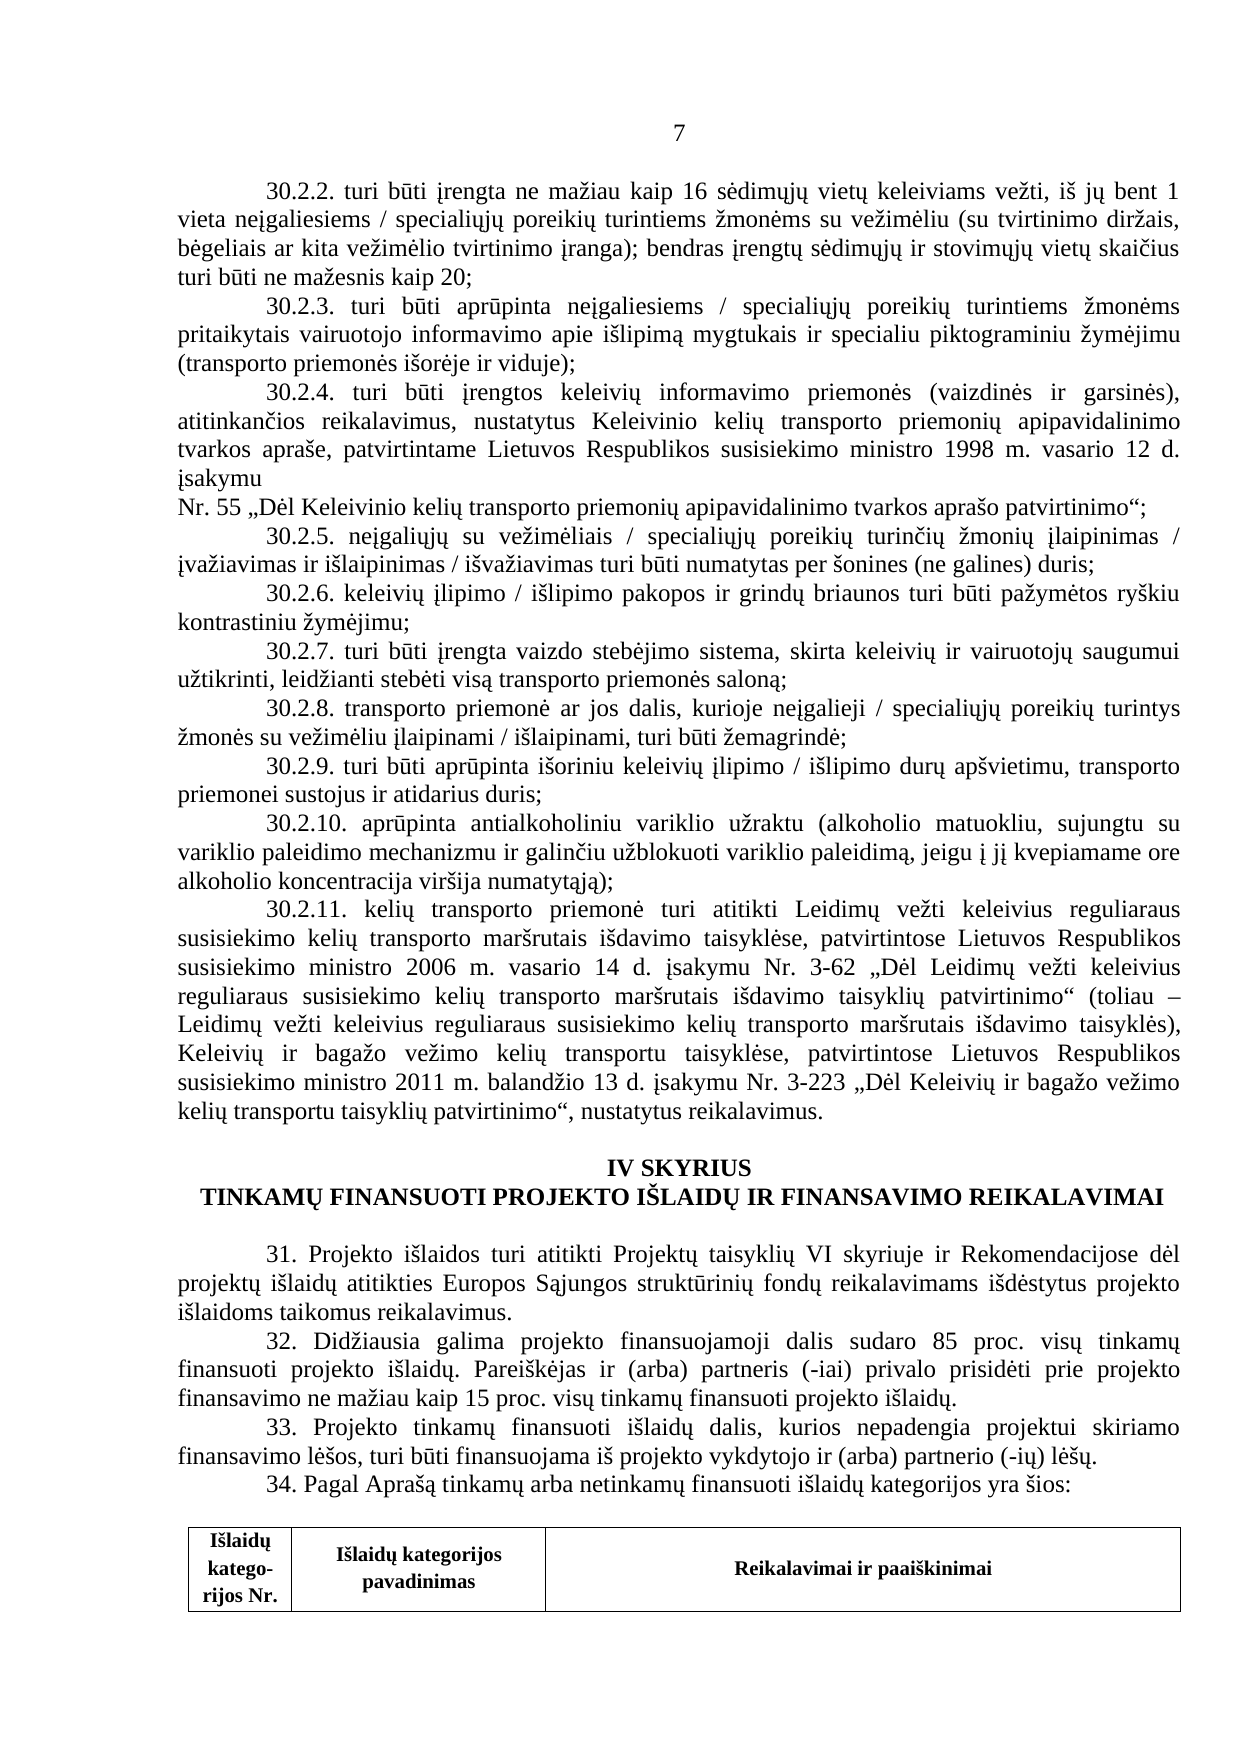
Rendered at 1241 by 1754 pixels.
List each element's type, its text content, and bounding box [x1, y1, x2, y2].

text IV SKYRIUS [177, 1153, 1181, 1182]
text 31. Projekto išlaidos turi atitikti Projektų taisyklių VI skyriuje ir Rekomendacijose dėl projektų išlaidų atitikties Europos Sąjungos struktūrinių fondų reikalavimams išdėstytus projekto išlaidoms taikomus reikalavimus. [177, 1239, 1181, 1326]
table_header Išlaidų katego-rijos Nr. [189, 1528, 291, 1611]
table_header Reikalavimai ir paaiškinimai [546, 1528, 1180, 1611]
text 30.2.7. turi būti įrengta vaizdo stebėjimo sistema, skirta keleivių ir vairuotojų saugumui užtikrinti, leidžianti stebėti visą transporto priemonės saloną; [177, 636, 1181, 693]
text 30.2.11. kelių transporto priemonė turi atitikti Leidimų vežti keleivius reguliaraus susisiekimo kelių transporto maršrutais išdavimo taisyklėse, patvirtintose Lietuvos Respublikos susisiekimo ministro 2006 m. vasario 14 d. įsakymu Nr. 3-62 „Dėl Leidimų vežti keleivius reguliaraus susisiekimo kelių transporto maršrutais išdavimo taisyklių patvirtinimo“ (toliau – Leidimų vežti keleivius reguliaraus susisiekimo kelių transporto maršrutais išdavimo taisyklės), Keleivių ir bagažo vežimo kelių transportu taisyklėse, patvirtintose Lietuvos Respublikos susisiekimo ministro 2011 m. balandžio 13 d. įsakymu Nr. 3-223 „Dėl Keleivių ir bagažo vežimo kelių transportu taisyklių patvirtinimo“, nustatytus reikalavimus. [177, 894, 1181, 1124]
text TINKAMŲ FINANSUOTI PROJEKTO IŠLAIDŲ IR FINANSAVIMO REIKALAVIMAI [177, 1182, 1181, 1211]
text 30.2.6. keleivių įlipimo / išlipimo pakopos ir grindų briaunos turi būti pažymėtos ryškiu kontrastiniu žymėjimu; [177, 578, 1181, 636]
text 30.2.5. neįgaliųjų su vežimėliais / specialiųjų poreikių turinčių žmonių įlaipinimas / įvažiavimas ir išlaipinimas / išvažiavimas turi būti numatytas per šonines (ne galines) duris; [177, 521, 1181, 578]
text 30.2.9. turi būti aprūpinta išoriniu keleivių įlipimo / išlipimo durų apšvietimu, transporto priemonei sustojus ir atidarius duris; [177, 751, 1181, 808]
text 30.2.8. transporto priemonė ar jos dalis, kurioje neįgalieji / specialiųjų poreikių turintys žmonės su vežimėliu įlaipinami / išlaipinami, turi būti žemagrindė; [177, 693, 1181, 751]
text 30.2.3. turi būti aprūpinta neįgaliesiems / specialiųjų poreikių turintiems žmonėms pritaikytais vairuotojo informavimo apie išlipimą mygtukais ir specialiu piktograminiu žymėjimu (transporto priemonės išorėje ir viduje); [177, 291, 1181, 377]
text 33. Projekto tinkamų finansuoti išlaidų dalis, kurios nepadengia projektui skiriamo finansavimo lėšos, turi būti finansuojama iš projekto vykdytojo ir (arba) partnerio (-ių) lėšų. [177, 1412, 1181, 1469]
text 30.2.4. turi būti įrengtos keleivių informavimo priemonės (vaizdinės ir garsinės), atitinkančios reikalavimus, nustatytus Keleivinio kelių transporto priemonių apipavidalinimo tvarkos apraše, patvirtintame Lietuvos Respublikos susisiekimo ministro 1998 m. vasario 12 d. įsakymu Nr. 55 „Dėl Keleivinio kelių transporto priemonių apipavidalinimo tvarkos aprašo patvirtinimo“; [177, 377, 1181, 521]
table_header Išlaidų kategorijos pavadinimas [292, 1528, 545, 1611]
text 30.2.10. aprūpinta antialkoholiniu variklio užraktu (alkoholio matuokliu, sujungtu su variklio paleidimo mechanizmu ir galinčiu užblokuoti variklio paleidimą, jeigu į jį kvepiamame ore alkoholio koncentracija viršija numatytąją); [177, 808, 1181, 894]
text 30.2.2. turi būti įrengta ne mažiau kaip 16 sėdimųjų vietų keleiviams vežti, iš jų bent 1 vieta neįgaliesiems / specialiųjų poreikių turintiems žmonėms su vežimėliu (su tvirtinimo diržais, bėgeliais ar kita vežimėlio tvirtinimo įranga); bendras įrengtų sėdimųjų ir stovimųjų vietų skaičius turi būti ne mažesnis kaip 20; [177, 176, 1181, 291]
text 34. Pagal Aprašą tinkamų arba netinkamų finansuoti išlaidų kategorijos yra šios: [177, 1469, 1181, 1498]
text 32. Didžiausia galima projekto finansuojamoji dalis sudaro 85 proc. visų tinkamų finansuoti projekto išlaidų. Pareiškėjas ir (arba) partneris (-iai) privalo prisidėti prie projekto finansavimo ne mažiau kaip 15 proc. visų tinkamų finansuoti projekto išlaidų. [177, 1326, 1181, 1412]
